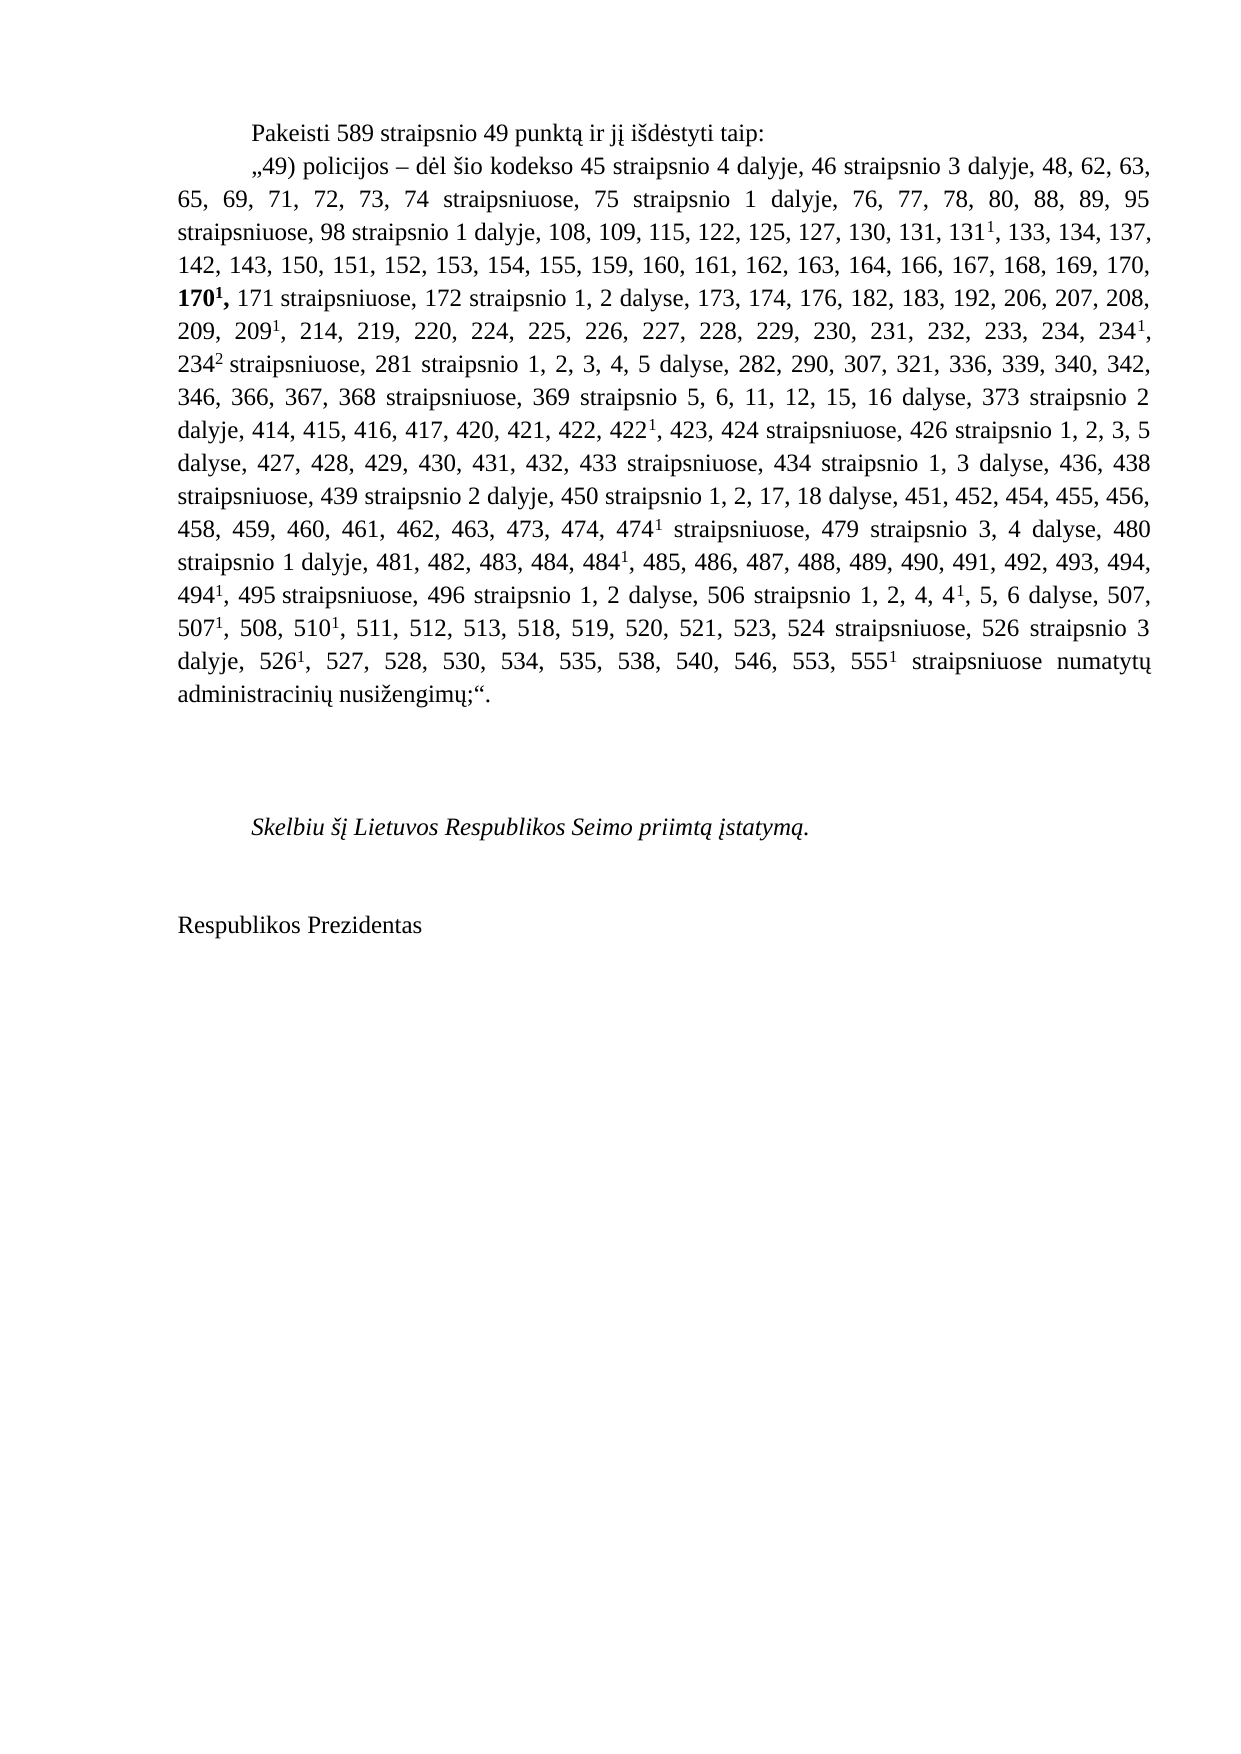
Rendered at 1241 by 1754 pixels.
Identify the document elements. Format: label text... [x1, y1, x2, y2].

text Skelbiu šį Lietuvos Respublikos Seimo priimtą įstatymą. [177, 812, 1152, 840]
text Pakeisti 589 straipsnio 49 punktą ir jį išdėstyti taip: [177, 118, 1152, 147]
text „49) policijos – dėl šio kodekso 45 straipsnio 4 dalyje, 46 straipsnio 3 dalyje, 48, 62, 63, 65, 69, 71, 72, 73, 74 straipsniuose, 75 straipsnio 1 dalyje, 76, 77, 78, 80, 88, 89, 95 straipsniuose, 98 straipsnio 1 dalyje, 108, 109, 115, 122, 125, 127, 130, 131, 1311, 133, 134, 137, 142, 143, 150, 151, 152, 153, 154, 155, 159, 160, 161, 162, 163, 164, 166, 167, 168, 169, 170, 1701, 171 straipsniuose, 172 straipsnio 1, 2 dalyse, 173, 174, 176, 182, 183, 192, 206, 207, 208, 209, 2091, 214, 219, 220, 224, 225, 226, 227, 228, 229, 230, 231, 232, 233, 234, 2341, 2342 straipsniuose, 281 straipsnio 1, 2, 3, 4, 5 dalyse, 282, 290, 307, 321, 336, 339, 340, 342, 346, 366, 367, 368 straipsniuose, 369 straipsnio 5, 6, 11, 12, 15, 16 dalyse, 373 straipsnio 2 dalyje, 414, 415, 416, 417, 420, 421, 422, 4221, 423, 424 straipsniuose, 426 straipsnio 1, 2, 3, 5 dalyse, 427, 428, 429, 430, 431, 432, 433 straipsniuose, 434 straipsnio 1, 3 dalyse, 436, 438 straipsniuose, 439 straipsnio 2 dalyje, 450 straipsnio 1, 2, 17, 18 dalyse, 451, 452, 454, 455, 456, 458, 459, 460, 461, 462, 463, 473, 474, 4741 straipsniuose, 479 straipsnio 3, 4 dalyse, 480 straipsnio 1 dalyje, 481, 482, 483, 484, 4841, 485, 486, 487, 488, 489, 490, 491, 492, 493, 494, 4941, 495 straipsniuose, 496 straipsnio 1, 2 dalyse, 506 straipsnio 1, 2, 4, 41, 5, 6 dalyse, 507, 5071, 508, 5101, 511, 512, 513, 518, 519, 520, 521, 523, 524 straipsniuose, 526 straipsnio 3 dalyje, 5261, 527, 528, 530, 534, 535, 538, 540, 546, 553, 5551 straipsniuose numatytų administracinių nusižengimų;“. [177, 151, 1152, 708]
text Respublikos Prezidentas [177, 911, 1152, 939]
